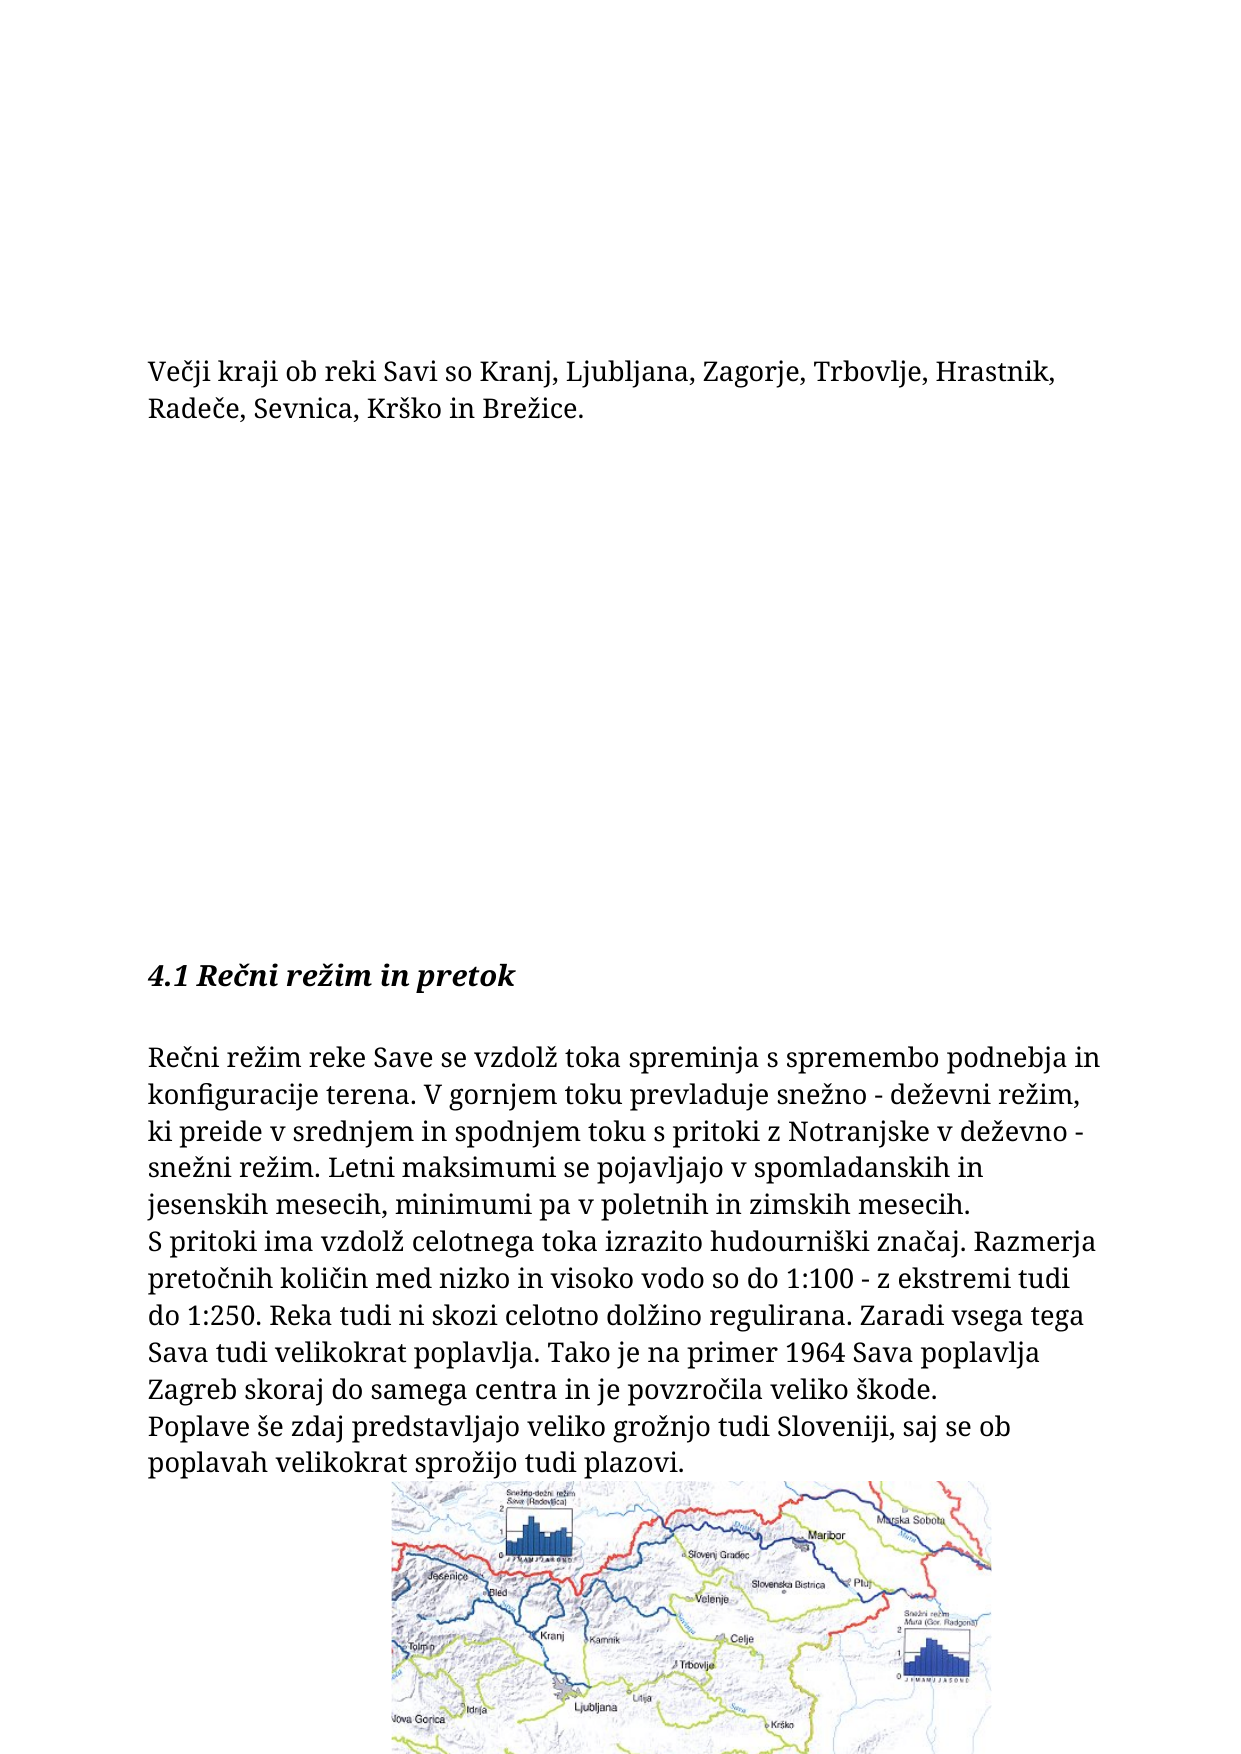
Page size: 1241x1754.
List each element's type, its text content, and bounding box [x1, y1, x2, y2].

text Večji kraji ob reki Savi so Kranj, Ljubljana, Zagorje, Trbovlje, Hrastnik, Radeče, Sevnica, Krško in Brežice. [148, 352, 1106, 426]
text Poplave še zdaj predstavljajo veliko grožnjo tudi Sloveniji, saj se ob poplavah velikokrat sprožijo tudi plazovi. [148, 1407, 1106, 1481]
picture [391, 1481, 992, 1754]
subtitle 4.1 Rečni režim in pretok [148, 955, 1106, 995]
text S pritoki ima vzdolž celotnega toka izrazito hudourniški značaj. Razmerja pretočnih količin med nizko in visoko vodo so do 1:100 - z ekstremi tudi do 1:250. Reka tudi ni skozi celotno dolžino regulirana. Zaradi vsega tega Sava tudi velikokrat poplavlja. Tako je na primer 1964 Sava poplavlja Zagreb skoraj do samega centra in je povzročila veliko škode. [148, 1223, 1106, 1407]
text Rečni režim reke Save se vzdolž toka spreminja s spremembo podnebja in konfiguracije terena. V gornjem toku prevladuje snežno - deževni režim, ki preide v srednjem in spodnjem toku s pritoki z Notranjske v deževno - snežni režim. Letni maksimumi se pojavljajo v spomladanskih in jesenskih mesecih, minimumi pa v poletnih in zimskih mesecih. [148, 1038, 1106, 1223]
